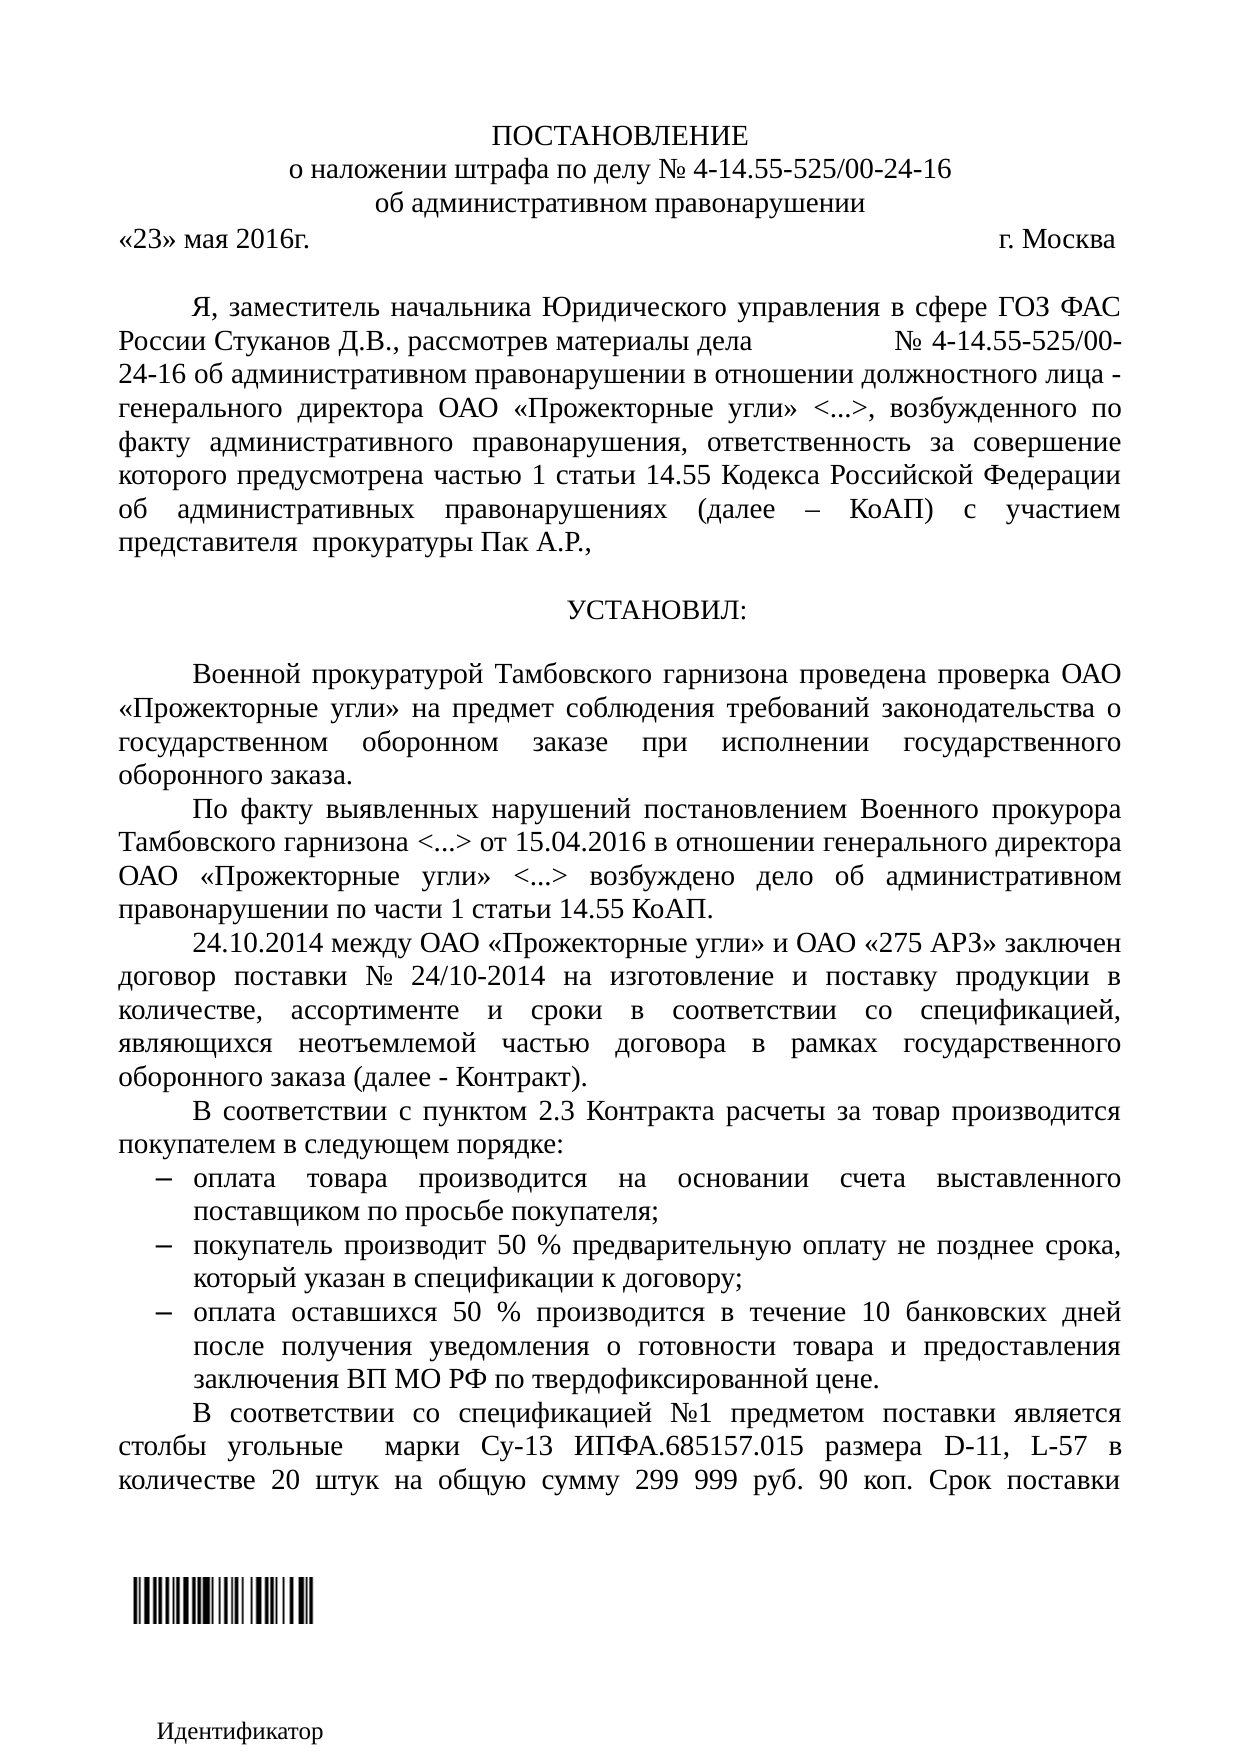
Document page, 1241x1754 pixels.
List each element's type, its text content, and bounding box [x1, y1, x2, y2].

text ПОСТАНОВЛЕНИЕ [118, 118, 1122, 152]
picture [118, 1577, 331, 1624]
list покупатель производит 50 % предварительную оплату не позднее срока, который указан в спецификации к договору; [156, 1227, 1122, 1294]
text УСТАНОВИЛ: [118, 592, 1122, 625]
text «23» мая 2016г. г. Москва [118, 222, 1120, 255]
text В соответствии с пунктом 2.3 Контракта расчеты за товар производится покупателем в следующем порядке: [118, 1093, 1122, 1160]
text По факту выявленных нарушений постановлением Военного прокурора Тамбовского гарнизона <...> от 15.04.2016 в отношении генерального директора ОАО «Прожекторные угли» <...> возбуждено дело об административном правонарушении по части 1 статьи 14.55 КоАП. [118, 791, 1122, 925]
text о наложении штрафа по делу № 4-14.55-525/00-24-16 [118, 152, 1122, 185]
list оплата оставшихся 50 % производится в течение 10 банковских дней после получения уведомления о готовности товара и предоставления заключения ВП МО РФ по твердофиксированной цене. [156, 1294, 1122, 1395]
text В соответствии со спецификацией №1 предметом поставки является столбы угольные марки Су-13 ИПФА.685157.015 размера D-11, L-57 в количестве 20 штук на общую сумму 299 999 руб. 90 коп. Срок поставки [118, 1395, 1122, 1495]
text Я, заместитель начальника Юридического управления в сфере ГОЗ ФАС России Стуканов Д.В., рассмотрев материалы дела № 4-14.55-525/00-24-16 об административном правонарушении в отношении должностного лица - генерального директора ОАО «Прожекторные угли» <...>, возбужденного по факту административного правонарушения, ответственность за совершение которого предусмотрена частью 1 статьи 14.55 Кодекса Российской Федерации об административных правонарушениях (далее – КоАП) с участием представителя прокуратуры Пак А.Р., [118, 289, 1122, 558]
list оплата товара производится на основании счета выставленного поставщиком по просьбе покупателя; [156, 1160, 1122, 1227]
text об административном правонарушении [118, 185, 1122, 219]
text 24.10.2014 между ОАО «Прожекторные угли» и ОАО «275 АРЗ» заключен договор поставки № 24/10-2014 на изготовление и поставку продукции в количестве, ассортименте и сроки в соответствии со спецификацией, являющихся неотъемлемой частью договора в рамках государственного оборонного заказа (далее - Контракт). [118, 925, 1122, 1093]
text Военной прокуратурой Тамбовского гарнизона проведена проверка ОАО «Прожекторные угли» на предмет соблюдения требований законодательства о государственном оборонном заказе при исполнении государственного оборонного заказа. [118, 657, 1122, 791]
